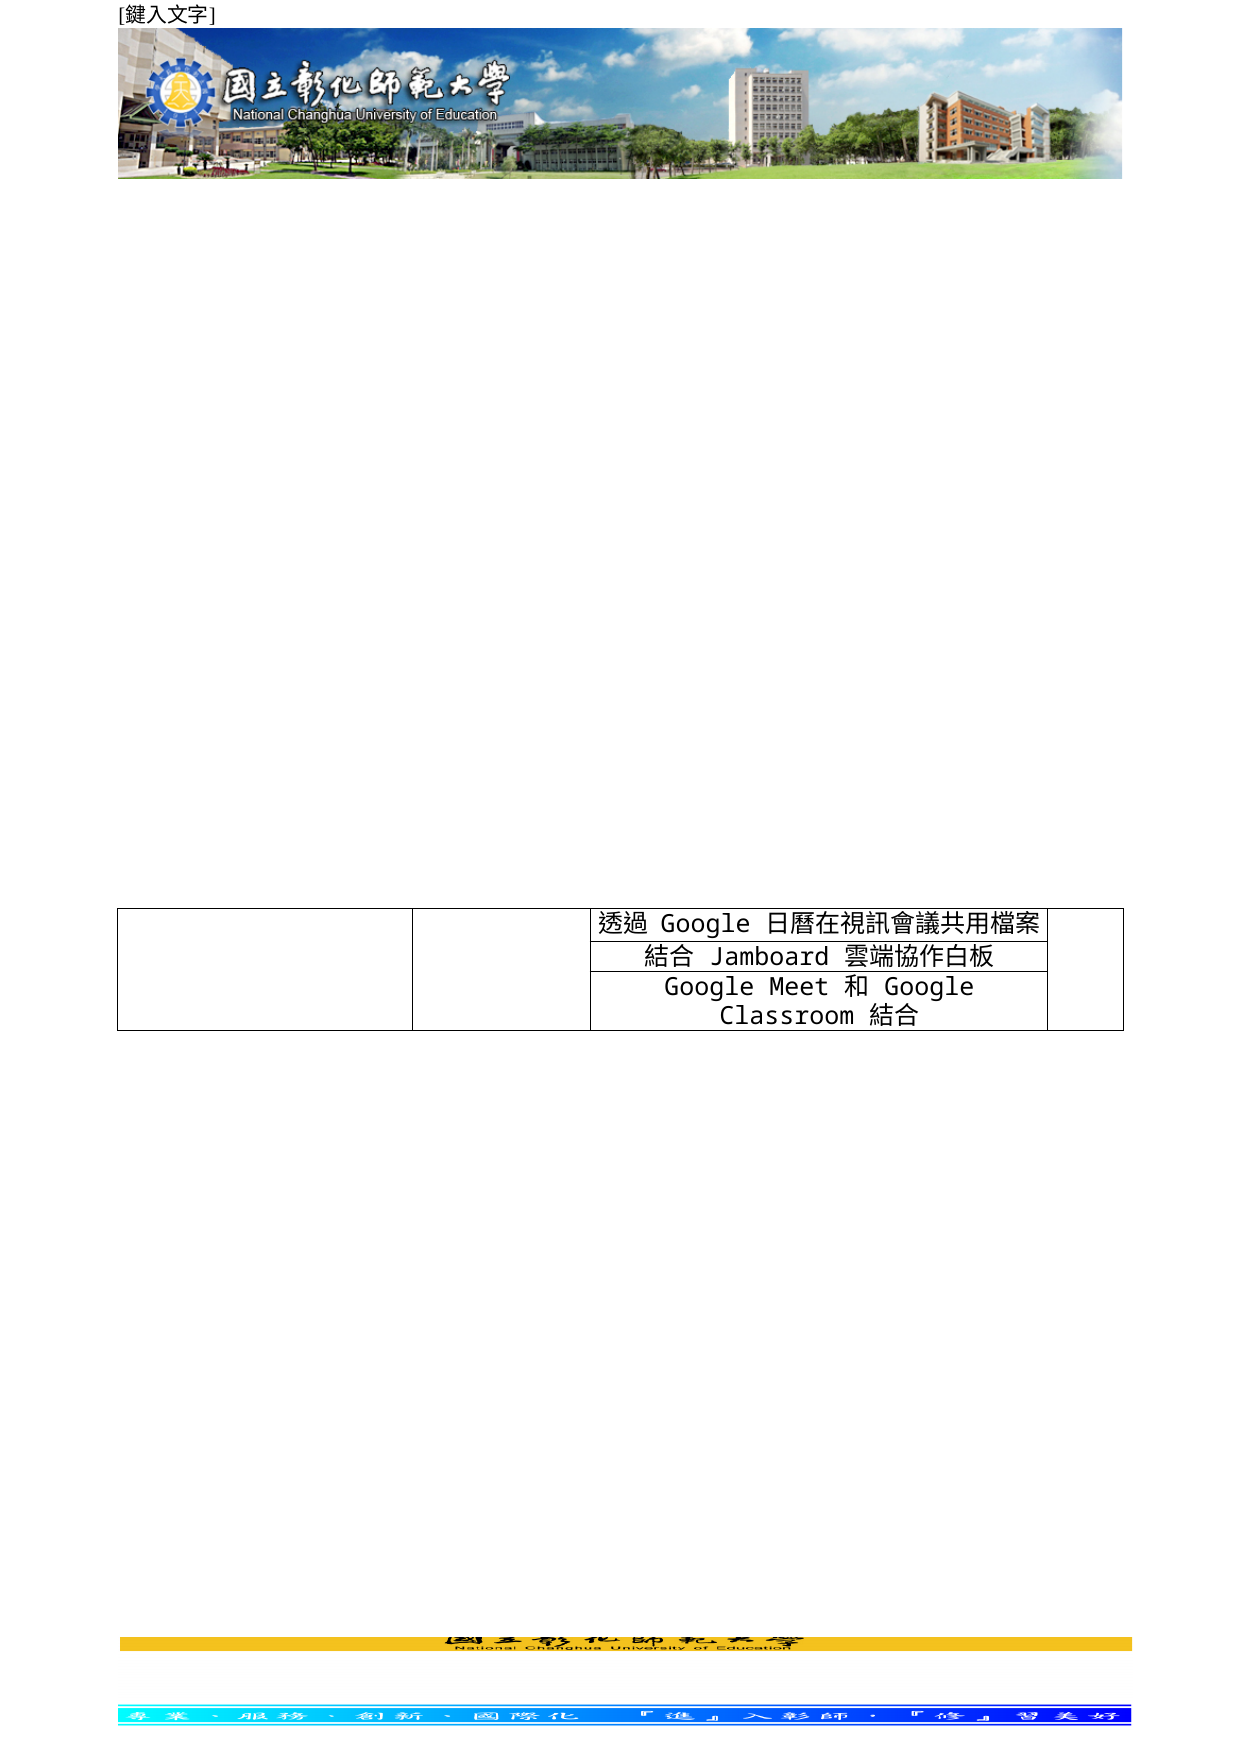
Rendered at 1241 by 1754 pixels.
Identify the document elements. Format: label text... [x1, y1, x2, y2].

table_cell Google Meet 和 Google Classroom 結合 [591, 972, 1047, 1030]
table_cell 透過 Google 日曆在視訊會議共用檔案 [591, 909, 1047, 941]
table_cell 線上教學Google Meet 使用秘笈 [118, 909, 412, 1030]
table_cell [1048, 909, 1123, 1030]
table_cell [413, 909, 590, 1030]
table_cell 結合 Jamboard 雲端協作白板 [591, 942, 1047, 971]
